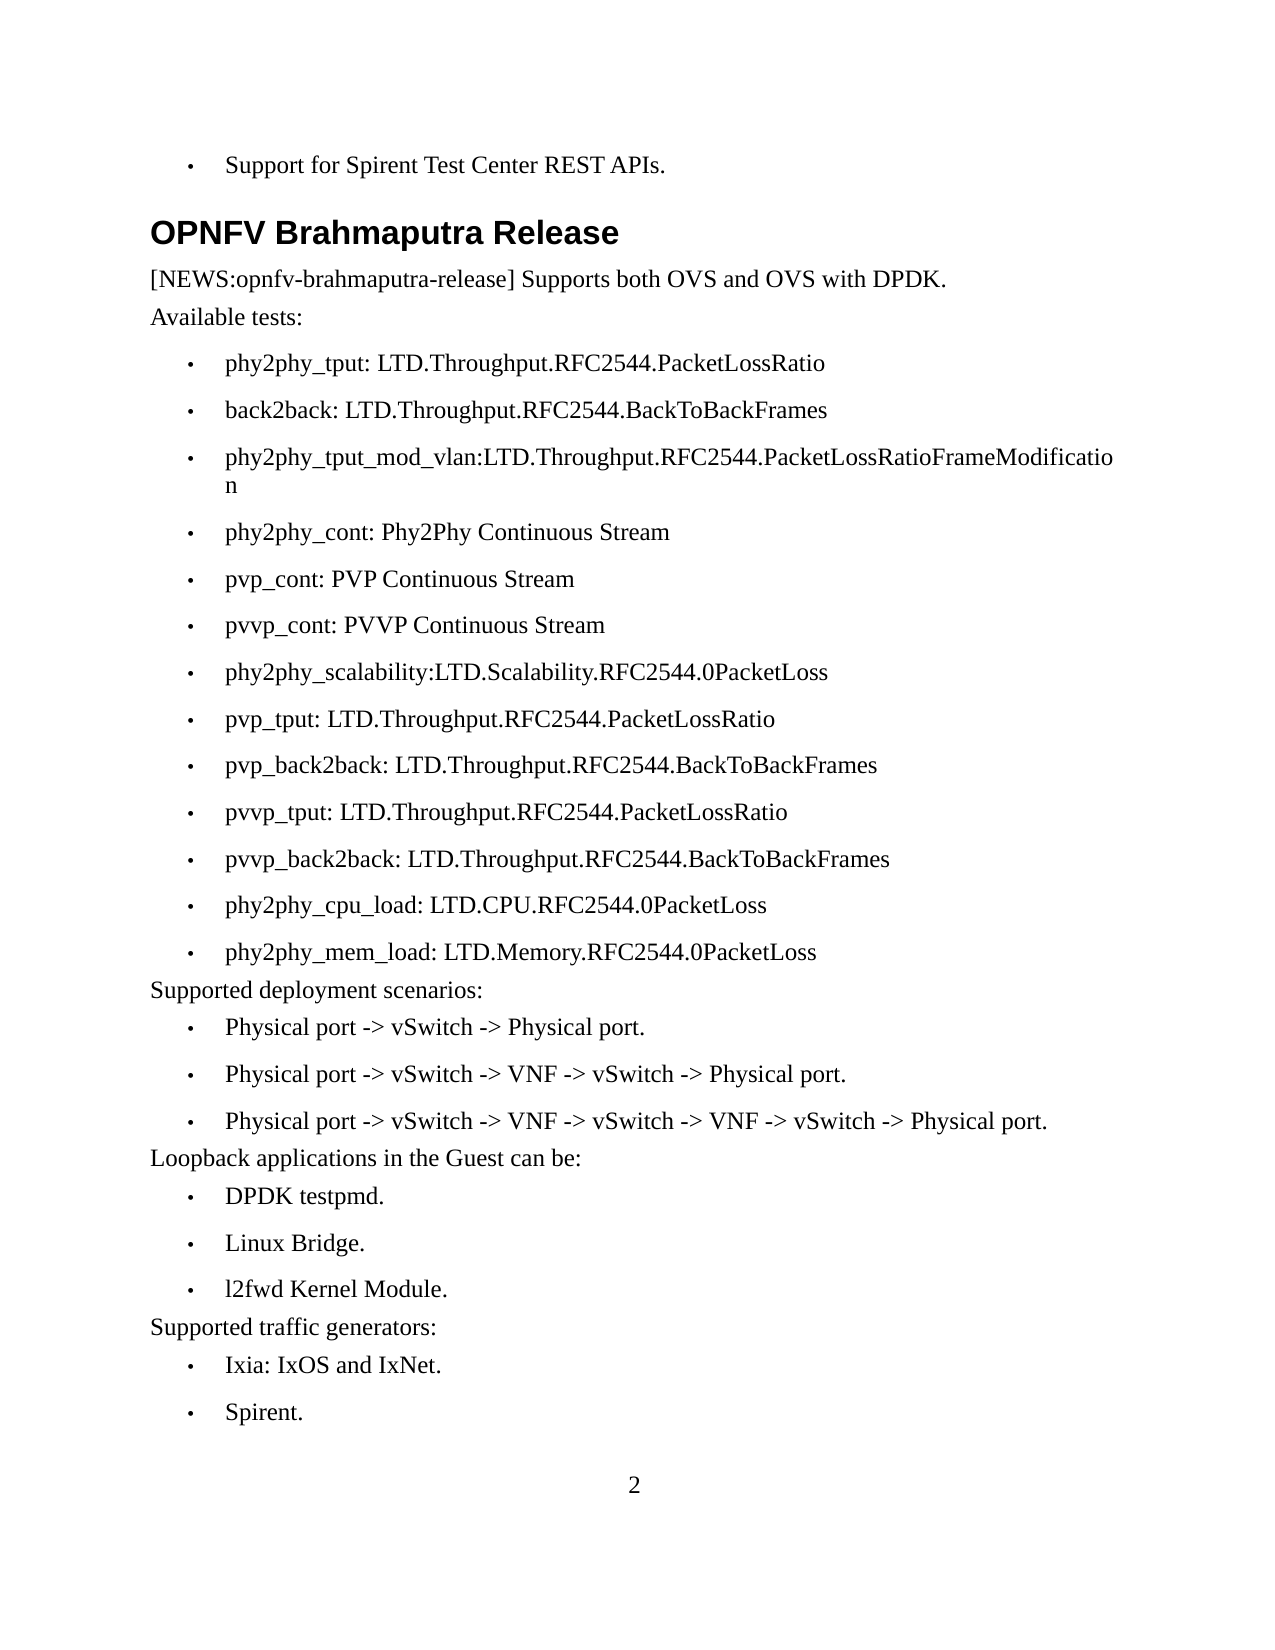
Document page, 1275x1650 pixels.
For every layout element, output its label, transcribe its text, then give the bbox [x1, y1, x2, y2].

list phy2phy_scalability:LTD.Scalability.RFC2544.0PacketLoss [187, 657, 1125, 686]
list phy2phy_tput_mod_vlan:LTD.Throughput.RFC2544.PacketLossRatioFrameModification [187, 442, 1125, 499]
text Supported traffic generators: [150, 1312, 1125, 1341]
list Physical port -> vSwitch -> Physical port. [187, 1012, 1125, 1041]
list DPDK testpmd. [187, 1181, 1125, 1210]
list Linux Bridge. [187, 1228, 1125, 1257]
list pvvp_cont: PVVP Continuous Stream [187, 610, 1125, 639]
list phy2phy_cont: Phy2Phy Continuous Stream [187, 517, 1125, 546]
list Spirent. [187, 1397, 1125, 1425]
list pvvp_tput: LTD.Throughput.RFC2544.PacketLossRatio [187, 797, 1125, 826]
list back2back: LTD.Throughput.RFC2544.BackToBackFrames [187, 395, 1125, 424]
list Physical port -> vSwitch -> VNF -> vSwitch -> Physical port. [187, 1059, 1125, 1088]
list Ixia: IxOS and IxNet. [187, 1350, 1125, 1379]
list phy2phy_cpu_load: LTD.CPU.RFC2544.0PacketLoss [187, 890, 1125, 919]
list Physical port -> vSwitch -> VNF -> vSwitch -> VNF -> vSwitch -> Physical port. [187, 1106, 1125, 1134]
text Loopback applications in the Guest can be: [150, 1143, 1125, 1172]
text [NEWS:opnfv-brahmaputra-release] Supports both OVS and OVS with DPDK. [150, 264, 1125, 293]
list l2fwd Kernel Module. [187, 1274, 1125, 1303]
list phy2phy_mem_load: LTD.Memory.RFC2544.0PacketLoss [187, 937, 1125, 966]
list Support for Spirent Test Center REST APIs. [187, 150, 1125, 179]
subtitle OPNFV Brahmaputra Release [150, 213, 1125, 251]
list phy2phy_tput: LTD.Throughput.RFC2544.PacketLossRatio [187, 348, 1125, 377]
list pvp_cont: PVP Continuous Stream [187, 564, 1125, 592]
list pvp_back2back: LTD.Throughput.RFC2544.BackToBackFrames [187, 750, 1125, 779]
list pvvp_back2back: LTD.Throughput.RFC2544.BackToBackFrames [187, 844, 1125, 872]
text Available tests: [150, 302, 1125, 330]
text Supported deployment scenarios: [150, 975, 1125, 1003]
list pvp_tput: LTD.Throughput.RFC2544.PacketLossRatio [187, 704, 1125, 732]
